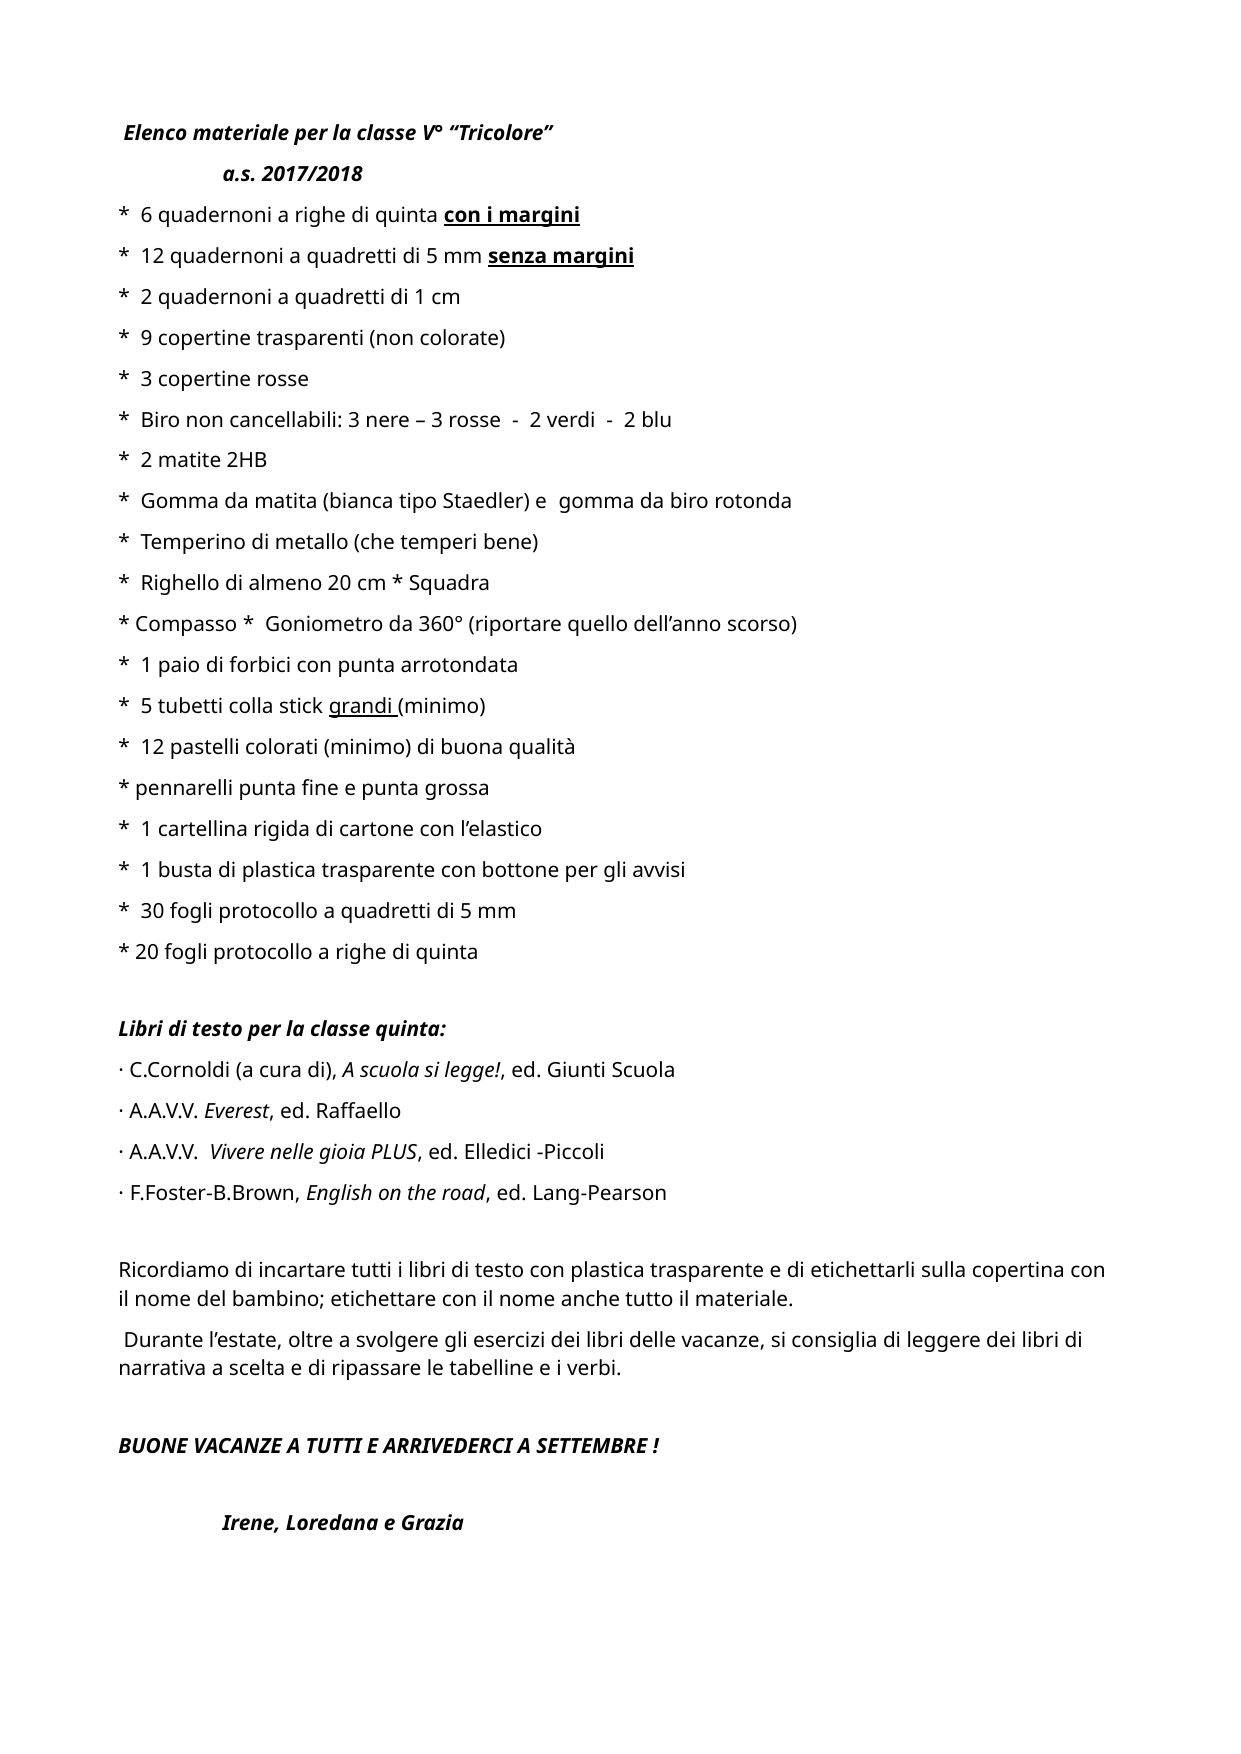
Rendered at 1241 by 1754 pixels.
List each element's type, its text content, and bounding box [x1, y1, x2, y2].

text * 1 paio di forbici con punta arrotondata [118, 650, 1122, 679]
text * Biro non cancellabili: 3 nere – 3 rosse - 2 verdi - 2 blu [118, 405, 1122, 433]
text Ricordiamo di incartare tutti i libri di testo con plastica trasparente e di etichettarli sulla copertina con il nome del bambino; etichettare con il nome anche tutto il materiale. [118, 1256, 1122, 1312]
text * 6 quadernoni a righe di quinta con i margini [118, 200, 1122, 228]
text a.s. 2017/2018 [118, 159, 1122, 187]
text * 1 busta di plastica trasparente con bottone per gli avvisi [118, 855, 1122, 883]
text · A.A.V.V. Everest, ed. Raffaello [118, 1096, 1122, 1125]
text BUONE VACANZE A TUTTI E ARRIVEDERCI A SETTEMBRE ! [118, 1431, 1122, 1459]
text * 3 copertine rosse [118, 364, 1122, 392]
text Libri di testo per la classe quinta: [118, 1014, 1122, 1043]
text · A.A.V.V. Vivere nelle gioia PLUS, ed. Elledici -Piccoli [118, 1137, 1122, 1166]
text Irene, Loredana e Grazia [118, 1508, 1122, 1537]
text * 20 fogli protocollo a righe di quinta [118, 937, 1122, 965]
text * Temperino di metallo (che temperi bene) [118, 527, 1122, 556]
text Elenco materiale per la classe V° “Tricolore” [118, 118, 1122, 147]
text Durante l’estate, oltre a svolgere gli esercizi dei libri delle vacanze, si consiglia di leggere dei libri di narrativa a scelta e di ripassare le tabelline e i verbi. [118, 1325, 1122, 1382]
text * 12 quadernoni a quadretti di 5 mm senza margini [118, 241, 1122, 269]
text * pennarelli punta fine e punta grossa [118, 773, 1122, 802]
text * 9 copertine trasparenti (non colorate) [118, 323, 1122, 351]
text * Compasso * Goniometro da 360° (riportare quello dell’anno scorso) [118, 609, 1122, 638]
text * 30 fogli protocollo a quadretti di 5 mm [118, 896, 1122, 924]
text * 12 pastelli colorati (minimo) di buona qualità [118, 732, 1122, 761]
text * 5 tubetti colla stick grandi (minimo) [118, 691, 1122, 720]
text · C.Cornoldi (a cura di), A scuola si legge!, ed. Giunti Scuola [118, 1055, 1122, 1084]
text * 2 quadernoni a quadretti di 1 cm [118, 282, 1122, 310]
text * 1 cartellina rigida di cartone con l’elastico [118, 814, 1122, 842]
text * Righello di almeno 20 cm * Squadra [118, 568, 1122, 597]
text * 2 matite 2HB [118, 446, 1122, 474]
text · F.Foster-B.Brown, English on the road, ed. Lang-Pearson [118, 1178, 1122, 1207]
text * Gomma da matita (bianca tipo Staedler) e gomma da biro rotonda [118, 487, 1122, 515]
